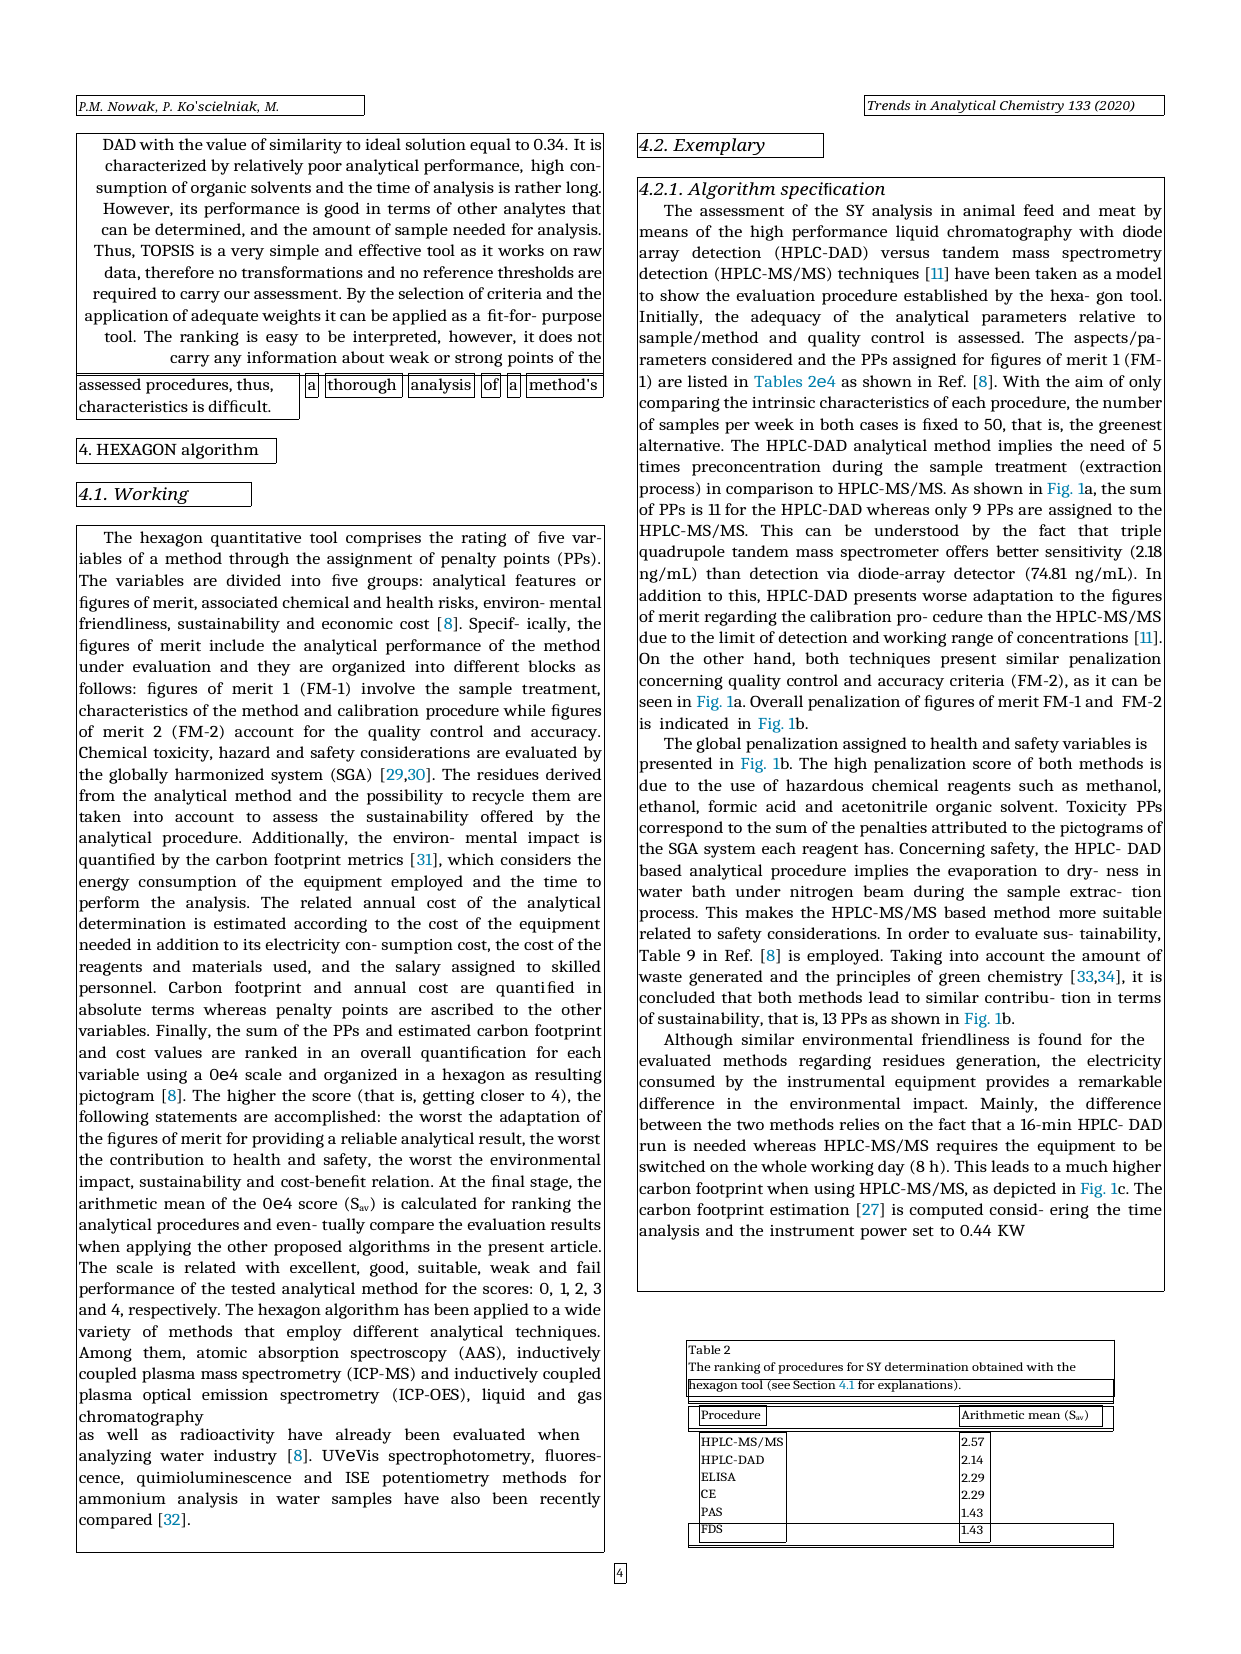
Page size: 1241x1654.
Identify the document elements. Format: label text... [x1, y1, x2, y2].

text as well as radioactivity have already been evaluated when [78, 1428, 603, 1444]
text The hexagon quantitative tool comprises the rating of ﬁve var- iables of a method through the assignment of penalty points (PPs). The variables are divided into ﬁve groups: analytical features or ﬁgures of merit, associated chemical and health risks, environ- mental friendliness, sustainability and economic cost [8]. Specif- ically, the ﬁgures of merit include the analytical performance of the method under evaluation and they are organized into different blocks as follows: ﬁgures of merit 1 (FM-1) involve the sample treatment, characteristics of the method and calibration procedure while ﬁgures of merit 2 (FM-2) account for the quality control and accuracy. Chemical toxicity, hazard and safety considerations are evaluated by the globally harmonized system (SGA) [29,30]. The residues derived from the analytical method and the possibility to recycle them are taken into account to assess the sustainability offered by the analytical procedure. Additionally, the environ- mental impact is quantiﬁed by the carbon footprint metrics [31], which considers the energy consumption of the equipment employed and the time to perform the analysis. The related annual cost of the analytical determination is estimated according to the cost of the equipment needed in addition to its electricity con- sumption cost, the cost of the reagents and materials used, and the salary assigned to skilled personnel. Carbon footprint and annual cost are quantiﬁed in absolute terms whereas penalty points are ascribed to the other variables. Finally, the sum of the PPs and estimated carbon footprint and cost values are ranked in an overall quantiﬁcation for each variable using a 0e4 scale and organized in a hexagon as resulting pictogram [8]. The higher the score (that is, getting closer to 4), the following statements are accomplished: the worst the adaptation of the ﬁgures of merit for providing a reliable analytical result, the worst the contribution to health and safety, the worst the environmental impact, sustainability and cost-beneﬁt relation. At the ﬁnal stage, the arithmetic mean of the 0e4 score (Sav) is calculated for ranking the analytical procedures and even- tually compare the evaluation results when applying the other proposed algorithms in the present article. The scale is related with excellent, good, suitable, weak and fail performance of the tested analytical method for the scores: 0, 1, 2, 3 and 4, respectively. The hexagon algorithm has been applied to a wide variety of methods that employ different analytical techniques. Among them, atomic absorption spectroscopy (AAS), inductively coupled plasma mass spectrometry (ICP-MS) and inductively coupled plasma optical emission spectrometry (ICP-OES), liquid and gas chromatography [78, 528, 602, 1426]
text The ranking of procedures for SY determination obtained with the [688, 1361, 1114, 1379]
text 4.2. Exemplary analysis [639, 134, 823, 157]
text Trends in Analytical Chemistry 133 (2020) 116065 [867, 97, 1164, 115]
text Procedure [701, 1408, 766, 1423]
text Arithmetic mean (Sav) [961, 1408, 1102, 1423]
text assessed procedures, thus, characteristics is difﬁcult. [78, 375, 299, 416]
text a [308, 375, 318, 394]
text thorough [327, 375, 402, 394]
text evaluated methods regarding residues generation, the electricity consumed by the instrumental equipment provides a remarkable difference in the environmental impact. Mainly, the difference between the two methods relies on the fact that a 16-min HPLC- DAD run is needed whereas HPLC-MS/MS requires the equipment to be switched on the whole working day (8 h). This leads to a much higher carbon footprint when using HPLC-MS/MS, as depicted in Fig. 1c. The carbon footprint estimation [27] is computed consid- ering the time analysis and the instrument power set to 0.44 KW [639, 1052, 1162, 1241]
text analysis [411, 375, 474, 394]
text 1.43 [961, 1524, 990, 1538]
text of [483, 375, 500, 394]
text 4 [616, 1566, 626, 1580]
picture [839, 1381, 846, 1389]
text The assessment of the SY analysis in animal feed and meat by means of the high performance liquid chromatography with diode array detection (HPLC-DAD) versus tandem mass spectrometry detection (HPLC-MS/MS) techniques [11] have been taken as a model to show the evaluation procedure established by the hexa- gon tool. Initially, the adequacy of the analytical parameters relative to sample/method and quality control is assessed. The aspects/pa- rameters considered and the PPs assigned for ﬁgures of merit 1 (FM-1) are listed in Tables 2e4 as shown in Ref. [8]. With the aim of only comparing the intrinsic characteristics of each procedure, the number of samples per week in both cases is ﬁxed to 50, that is, the greenest alternative. The HPLC-DAD analytical method implies the need of 5 times preconcentration during the sample treatment (extraction process) in comparison to HPLC-MS/MS. As shown in Fig. 1a, the sum of PPs is 11 for the HPLC-DAD whereas only 9 PPs are assigned to the HPLC-MS/MS. This can be understood by the fact that triple quadrupole tandem mass spectrometer offers better sensitivity (2.18 ng/mL) than detection via diode-array detector (74.81 ng/mL). In addition to this, HPLC-DAD presents worse adaptation to the ﬁgures of merit regarding the calibration pro- cedure than the HPLC-MS/MS due to the limit of detection and working range of concentrations [11]. On the other hand, both techniques present similar penalization concerning quality control and accuracy criteria (FM-2), as it can be seen in Fig. 1a. Overall penalization of ﬁgures of merit FM-1 and FM-2 is indicated in Fig. 1b. [639, 201, 1162, 733]
text DAD with the value of similarity to ideal solution equal to 0.34. It is characterized by relatively poor analytical performance, high con- sumption of organic solvents and the time of analysis is rather long. However, its performance is good in terms of other analytes that can be determined, and the amount of sample needed for analysis. Thus, TOPSIS is a very simple and effective tool as it works on raw data, therefore no transformations and no reference thresholds are required to carry our assessment. By the selection of criteria and the application of adequate weights it can be applied as a ﬁt-for- purpose tool. The ranking is easy to be interpreted, however, it does not carry any information about weak or strong points of the [77, 136, 602, 368]
text 4.1. Working principle [78, 483, 251, 506]
text 2.57 [961, 1436, 990, 1450]
text 1.43 [961, 1506, 990, 1520]
text 2.29 [961, 1488, 990, 1503]
text HPLC-MS/MS HPLC-DAD ELISA [701, 1436, 784, 1484]
text 2.14 [961, 1453, 990, 1468]
text 4. HEXAGON algorithm [78, 441, 276, 460]
text presented in Fig. 1b. The high penalization score of both methods is due to the use of hazardous chemical reagents such as methanol, ethanol, formic acid and acetonitrile organic solvent. Toxicity PPs correspond to the sum of the penalties attributed to the pictograms of the SGA system each reagent has. Concerning safety, the HPLC- DAD based analytical procedure implies the evaporation to dry- ness in water bath under nitrogen beam during the sample extrac- tion process. This makes the HPLC-MS/MS based method more suitable related to safety considerations. In order to evaluate sus- tainability, Table 9 in Ref. [8] is employed. Taking into account the amount of waste generated and the principles of green chemistry [33,34], it is concluded that both methods lead to similar contribu- tion in terms of sustainability, that is, 13 PPs as shown in Fig. 1b. [639, 755, 1162, 1029]
text method's [528, 375, 603, 394]
text CE PAS [701, 1487, 726, 1523]
text a [509, 375, 520, 394]
text Although similar environmental friendliness is found for the [664, 1031, 1164, 1049]
text P.M. Nowak, P. Ko'scielniak, M. Tobiszewski et al. [78, 97, 364, 115]
text 4.2.1. Algorithm speciﬁcation [639, 178, 1164, 200]
text Table 2 [688, 1343, 1114, 1357]
text 2.29 [961, 1471, 990, 1485]
text The global penalization assigned to health and safety variables is [664, 735, 1164, 753]
text analyzing water industry [8]. UVeVis spectrophotometry, ﬂuores- cence, quimioluminescence and ISE potentiometry methods for ammonium analysis in water samples have also been recently compared [32]. [78, 1446, 602, 1530]
text hexagon tool (see Section 4.1 for explanations). [689, 1380, 1113, 1392]
text FDS [701, 1524, 726, 1536]
